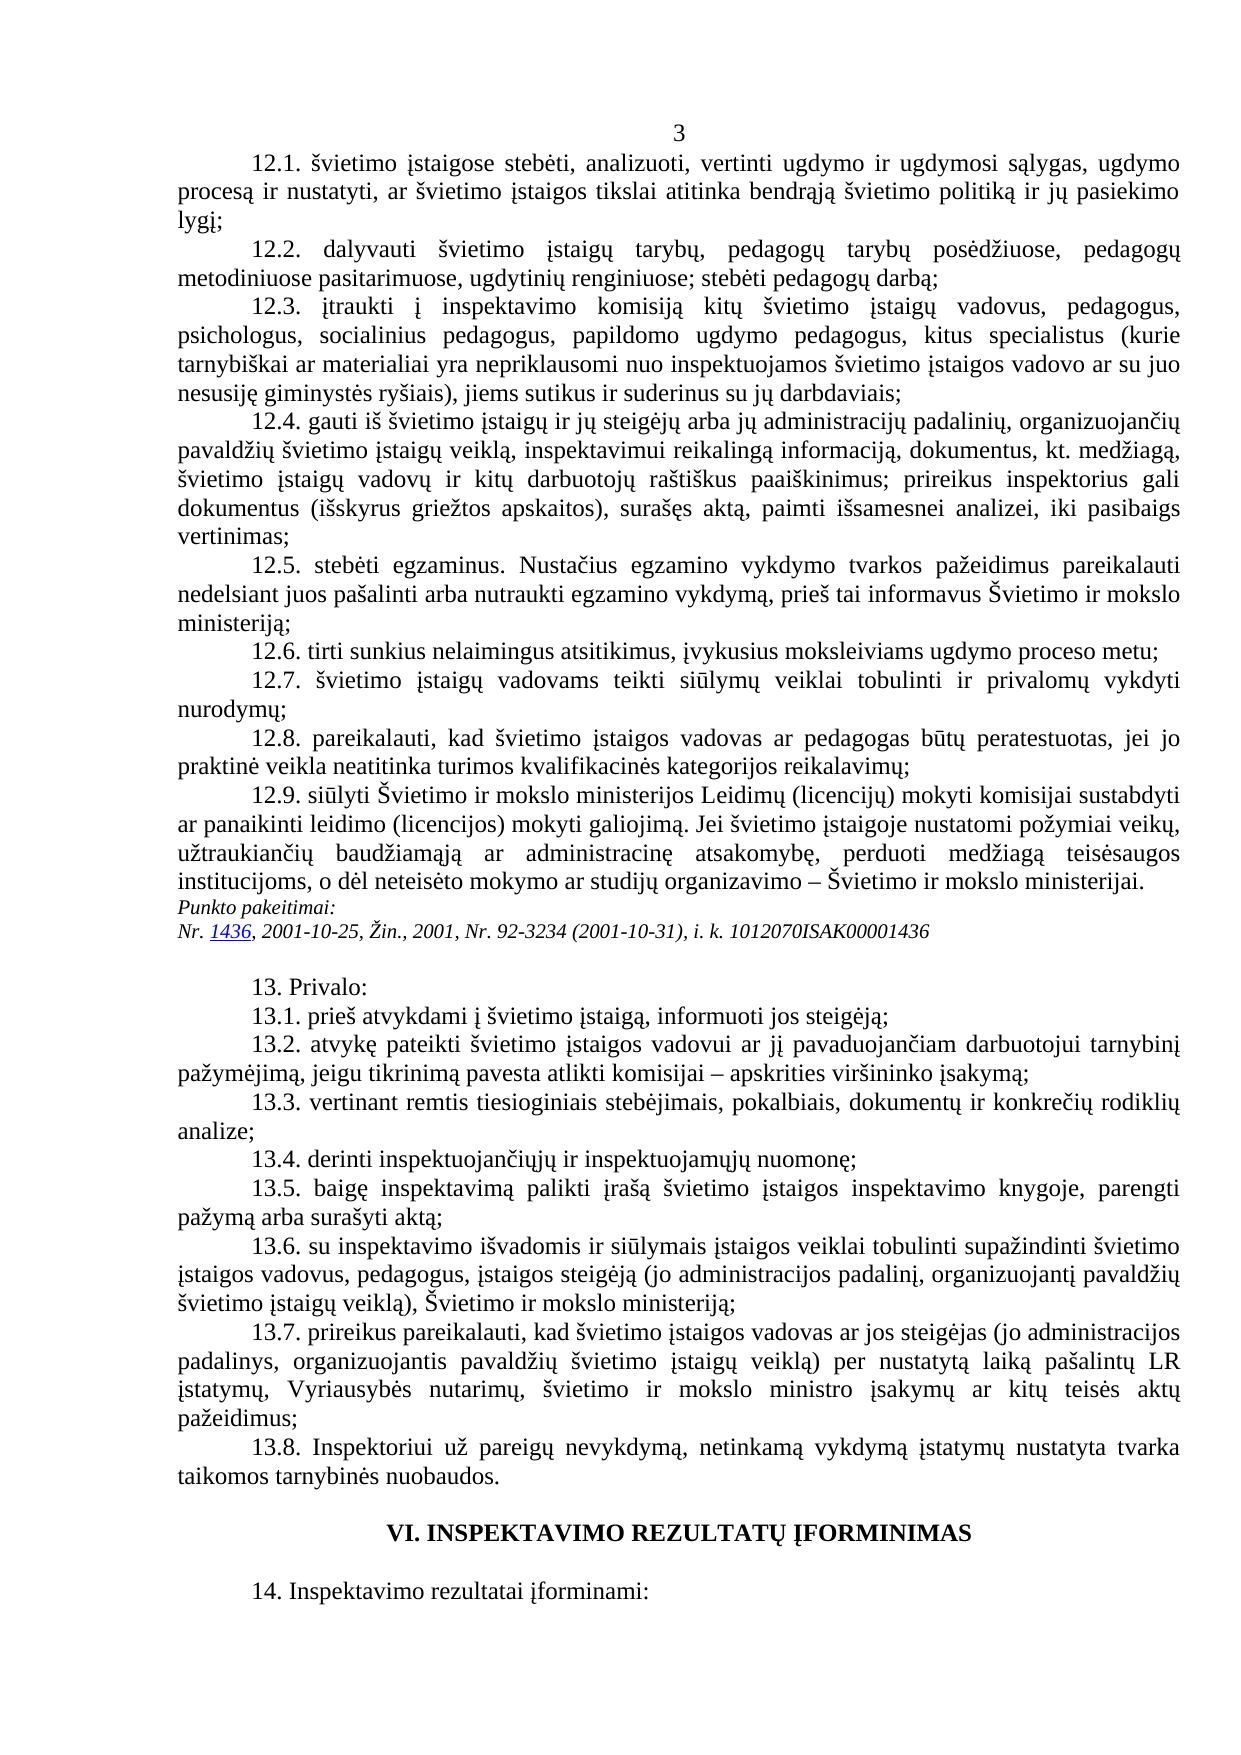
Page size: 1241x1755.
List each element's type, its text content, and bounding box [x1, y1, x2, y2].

text 13.3. vertinant remtis tiesioginiais stebėjimais, pokalbiais, dokumentų ir konkrečių rodiklių analize; [177, 1087, 1181, 1144]
text 12.6. tirti sunkius nelaimingus atsitikimus, įvykusius moksleiviams ugdymo proceso metu; [177, 636, 1181, 665]
text 12.3. įtraukti į inspektavimo komisiją kitų švietimo įstaigų vadovus, pedagogus, psichologus, socialinius pedagogus, papildomo ugdymo pedagogus, kitus specialistus (kurie tarnybiškai ar materialiai yra nepriklausomi nuo inspektuojamos švietimo įstaigos vadovo ar su juo nesusiję giminystės ryšiais), jiems sutikus ir suderinus su jų darbdaviais; [177, 291, 1181, 406]
text 14. Inspektavimo rezultatai įforminami: [177, 1576, 1181, 1604]
text 13.7. prireikus pareikalauti, kad švietimo įstaigos vadovas ar jos steigėjas (jo administracijos padalinys, organizuojantis pavaldžių švietimo įstaigų veiklą) per nustatytą laiką pašalintų LR įstatymų, Vyriausybės nutarimų, švietimo ir mokslo ministro įsakymų ar kitų teisės aktų pažeidimus; [177, 1317, 1181, 1432]
text 13.5. baigę inspektavimą palikti įrašą švietimo įstaigos inspektavimo knygoje, parengti pažymą arba surašyti aktą; [177, 1173, 1181, 1231]
text 13.4. derinti inspektuojančiųjų ir inspektuojamųjų nuomonę; [177, 1144, 1181, 1173]
text Nr. 1436, 2001-10-25, Žin., 2001, Nr. 92-3234 (2001-10-31), i. k. 1012070ISAK00001436 [177, 919, 1181, 943]
text 12.2. dalyvauti švietimo įstaigų tarybų, pedagogų tarybų posėdžiuose, pedagogų metodiniuose pasitarimuose, ugdytinių renginiuose; stebėti pedagogų darbą; [177, 234, 1181, 291]
text 12.1. švietimo įstaigose stebėti, analizuoti, vertinti ugdymo ir ugdymosi sąlygas, ugdymo procesą ir nustatyti, ar švietimo įstaigos tikslai atitinka bendrąją švietimo politiką ir jų pasiekimo lygį; [177, 148, 1181, 234]
text 12.9. siūlyti Švietimo ir mokslo ministerijos Leidimų (licencijų) mokyti komisijai sustabdyti ar panaikinti leidimo (licencijos) mokyti galiojimą. Jei švietimo įstaigoje nustatomi požymiai veikų, užtraukiančių baudžiamąją ar administracinę atsakomybę, perduoti medžiagą teisėsaugos institucijoms, o dėl neteisėto mokymo ar studijų organizavimo – Švietimo ir mokslo ministerijai. [177, 780, 1181, 895]
text 12.8. pareikalauti, kad švietimo įstaigos vadovas ar pedagogas būtų peratestuotas, jei jo praktinė veikla neatitinka turimos kvalifikacinės kategorijos reikalavimų; [177, 723, 1181, 780]
text 13. Privalo: [177, 972, 1181, 1001]
text 12.4. gauti iš švietimo įstaigų ir jų steigėjų arba jų administracijų padalinių, organizuojančių pavaldžių švietimo įstaigų veiklą, inspektavimui reikalingą informaciją, dokumentus, kt. medžiagą, švietimo įstaigų vadovų ir kitų darbuotojų raštiškus paaiškinimus; prireikus inspektorius gali dokumentus (išskyrus griežtos apskaitos), surašęs aktą, paimti išsamesnei analizei, iki pasibaigs vertinimas; [177, 406, 1181, 550]
text 13.8. Inspektoriui už pareigų nevykdymą, netinkamą vykdymą įstatymų nustatyta tvarka taikomos tarnybinės nuobaudos. [177, 1432, 1181, 1489]
text 12.7. švietimo įstaigų vadovams teikti siūlymų veiklai tobulinti ir privalomų vykdyti nurodymų; [177, 665, 1181, 723]
text 13.1. prieš atvykdami į švietimo įstaigą, informuoti jos steigėją; [177, 1001, 1181, 1029]
text VI. INSPEKTAVIMO REZULTATŲ ĮFORMINIMAS [177, 1518, 1181, 1547]
text 13.6. su inspektavimo išvadomis ir siūlymais įstaigos veiklai tobulinti supažindinti švietimo įstaigos vadovus, pedagogus, įstaigos steigėją (jo administracijos padalinį, organizuojantį pavaldžių švietimo įstaigų veiklą), Švietimo ir mokslo ministeriją; [177, 1231, 1181, 1317]
text 12.5. stebėti egzaminus. Nustačius egzamino vykdymo tvarkos pažeidimus pareikalauti nedelsiant juos pašalinti arba nutraukti egzamino vykdymą, prieš tai informavus Švietimo ir mokslo ministeriją; [177, 550, 1181, 636]
text 13.2. atvykę pateikti švietimo įstaigos vadovui ar jį pavaduojančiam darbuotojui tarnybinį pažymėjimą, jeigu tikrinimą pavesta atlikti komisijai – apskrities viršininko įsakymą; [177, 1029, 1181, 1087]
text Punkto pakeitimai: [177, 895, 1181, 919]
